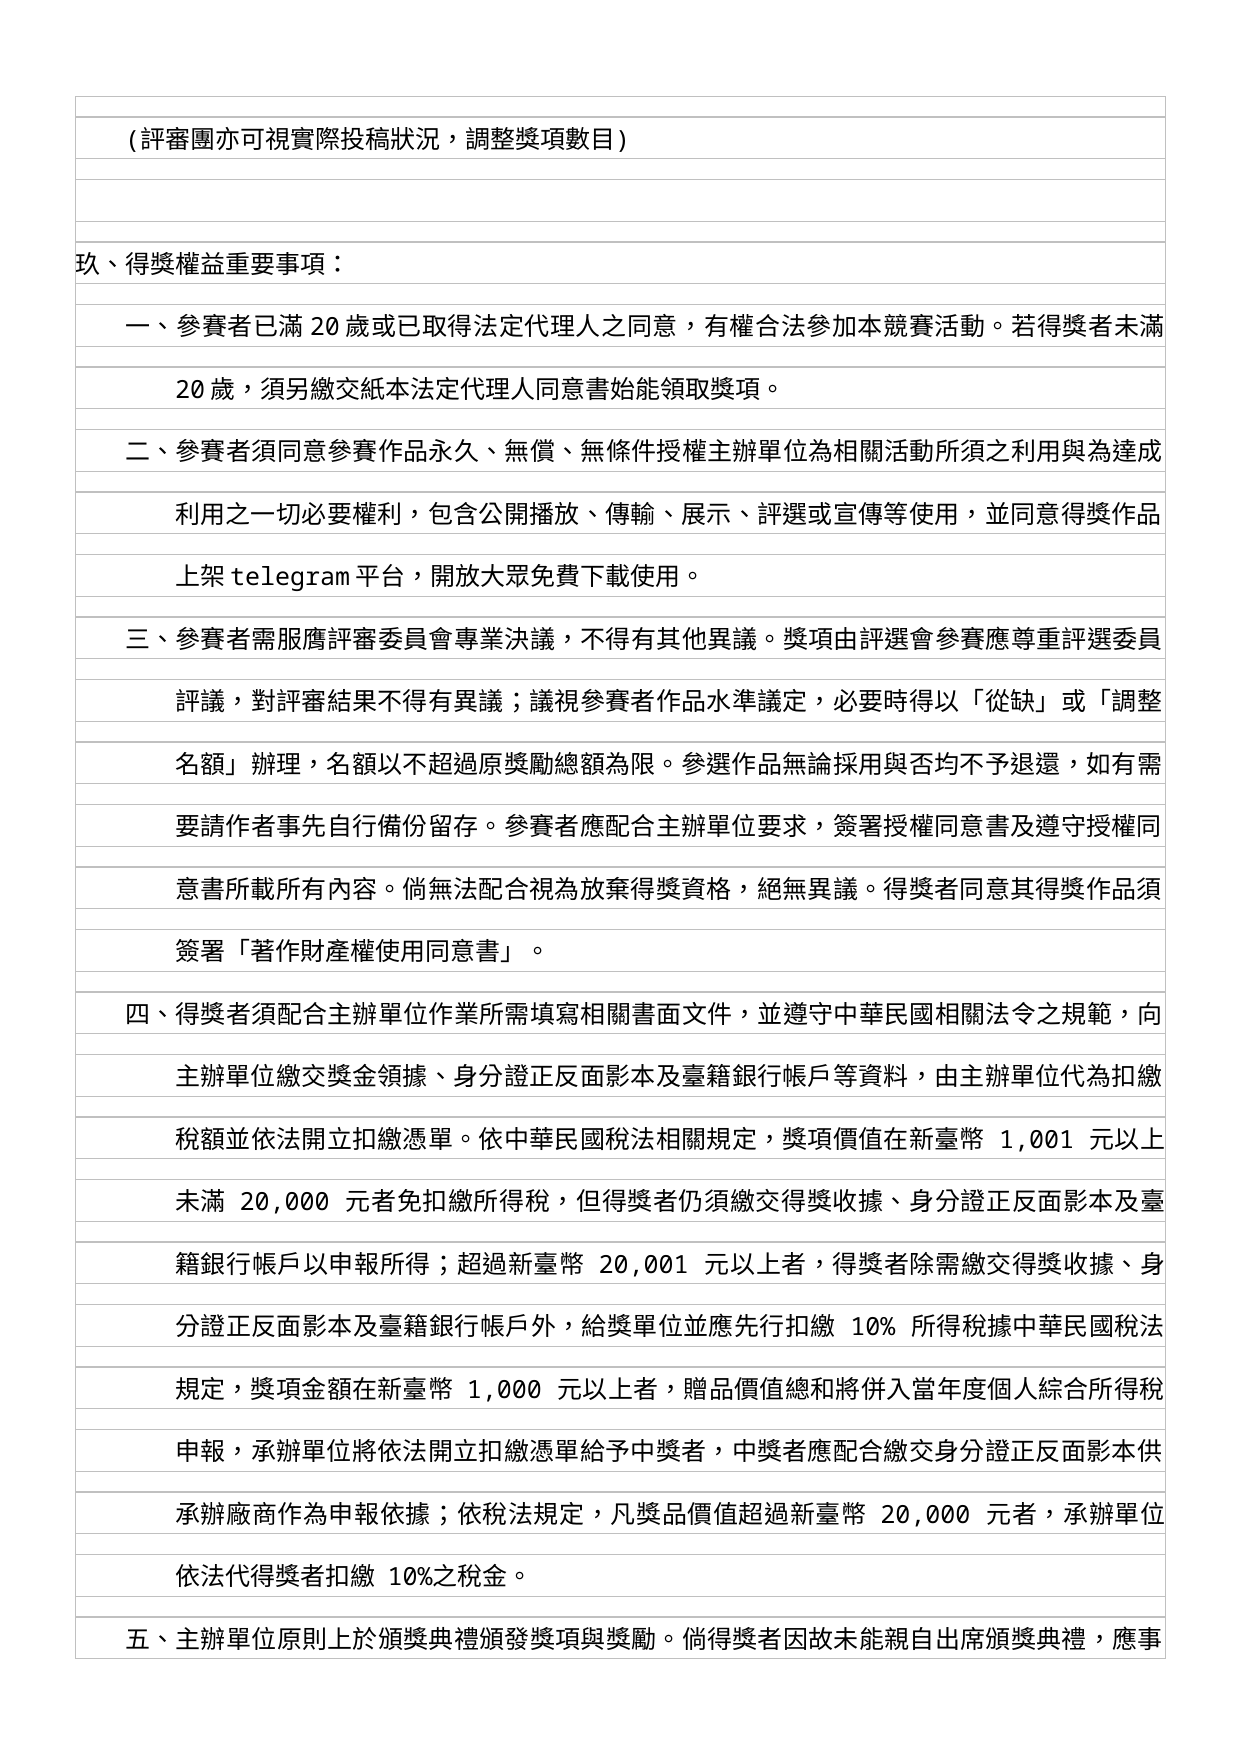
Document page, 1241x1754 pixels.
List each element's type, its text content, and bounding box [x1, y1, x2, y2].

text [125, 847, 1165, 866]
text 二、參賽者須同意參賽作品永久、無償、無條件授權主辦單位為相關活動所須之利用與為達成 [125, 430, 1165, 471]
text 申報，承辦單位將依法開立扣繳憑單給予中獎者，中獎者應配合繳交身分證正反面影本供 [125, 1430, 1165, 1471]
text 承辦廠商作為申報依據；依稅法規定，凡獎品價值超過新臺幣 20,000 元者，承辦單位 [125, 1493, 1165, 1533]
text [76, 222, 1165, 241]
text [125, 534, 1165, 554]
text [125, 1534, 1165, 1554]
text 分證正反面影本及臺籍銀行帳戶外，給獎單位並應先行扣繳 10% 所得稅據中華民國稅法 [125, 1305, 1165, 1346]
text 五、主辦單位原則上於頒獎典禮頒發獎項與獎勵。倘得獎者因故未能親自出席頒獎典禮，應事 [125, 1618, 1165, 1658]
text 20歲，須另繳交紙本法定代理人同意書始能領取獎項。 [125, 368, 1165, 408]
text 簽署「著作財產權使用同意書」。 [125, 930, 1165, 971]
text [125, 1222, 1165, 1241]
text [125, 97, 1165, 116]
text [125, 1347, 1165, 1366]
text 稅額並依法開立扣繳憑單。依中華民國稅法相關規定，獎項價值在新臺幣 1,001 元以上 [125, 1118, 1165, 1158]
text 主辦單位繳交獎金領據、身分證正反面影本及臺籍銀行帳戶等資料，由主辦單位代為扣繳 [125, 1055, 1165, 1096]
text (評審團亦可視實際投稿狀況，調整獎項數目) [125, 118, 1165, 158]
text [125, 1409, 1165, 1429]
text 利用之一切必要權利，包含公開播放、傳輸、展示、評選或宣傳等使用，並同意得獎作品 [125, 493, 1165, 533]
text [125, 1159, 1165, 1179]
text 三、參賽者需服膺評審委員會專業決議，不得有其他異議。獎項由評選會參賽應尊重評選委員 [125, 618, 1165, 658]
text [125, 347, 1165, 366]
text [125, 1034, 1165, 1054]
text 一、參賽者已滿20歲或已取得法定代理人之同意，有權合法參加本競賽活動。若得獎者未滿 [125, 305, 1165, 346]
text [125, 409, 1165, 429]
text 名額」辦理，名額以不超過原獎勵總額為限。參選作品無論採用與否均不予退還，如有需 [125, 743, 1165, 783]
text [125, 1472, 1165, 1491]
text 要請作者事先自行備份留存。參賽者應配合主辦單位要求，簽署授權同意書及遵守授權同 [125, 805, 1165, 846]
text 籍銀行帳戶以申報所得；超過新臺幣 20,001 元以上者，得獎者除需繳交得獎收據、身 [125, 1243, 1165, 1283]
text [125, 597, 1165, 616]
text 玖、得獎權益重要事項： [76, 243, 1165, 283]
text [125, 909, 1165, 929]
text 規定，獎項金額在新臺幣 1,000 元以上者，贈品價值總和將併入當年度個人綜合所得稅 [125, 1368, 1165, 1408]
text 未滿 20,000 元者免扣繳所得稅，但得獎者仍須繳交得獎收據、身分證正反面影本及臺 [125, 1180, 1165, 1221]
text 四、得獎者須配合主辦單位作業所需填寫相關書面文件，並遵守中華民國相關法令之規範，向 [125, 993, 1165, 1033]
text [125, 472, 1165, 491]
text [125, 972, 1165, 991]
text [125, 284, 1165, 304]
text [125, 784, 1165, 804]
text [125, 1284, 1165, 1304]
text 上架telegram平台，開放大眾免費下載使用。 [125, 555, 1165, 596]
text [125, 1097, 1165, 1116]
text 意書所載所有內容。倘無法配合視為放棄得獎資格，絕無異議。得獎者同意其得獎作品須 [125, 868, 1165, 908]
text [125, 1597, 1165, 1616]
text 依法代得獎者扣繳 10%之稅金。 [125, 1555, 1165, 1596]
text [125, 659, 1165, 679]
text 評議，對評審結果不得有異議；議視參賽者作品水準議定，必要時得以「從缺」或「調整 [125, 680, 1165, 721]
text [125, 722, 1165, 741]
